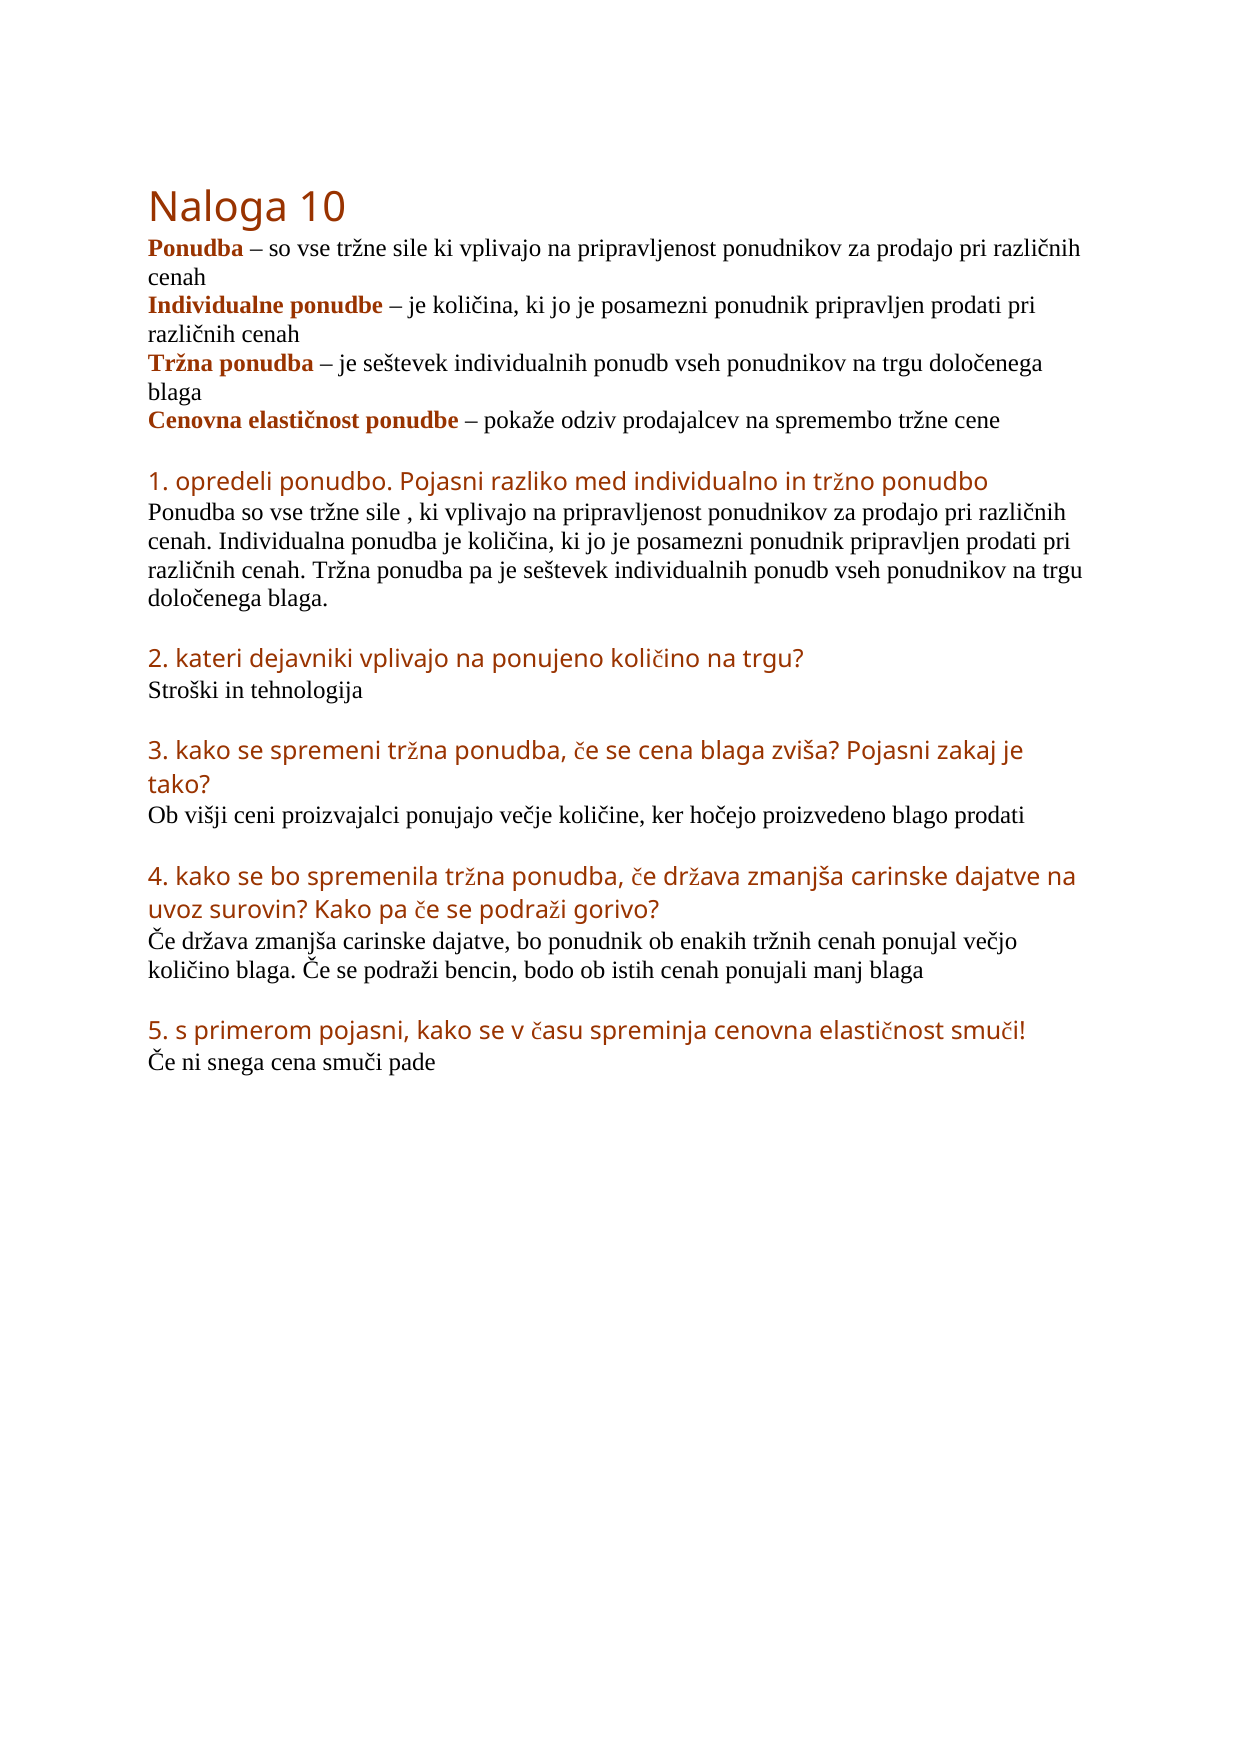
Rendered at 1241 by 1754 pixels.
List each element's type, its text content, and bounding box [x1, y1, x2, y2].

text Individualne ponudbe – je količina, ki jo je posamezni ponudnik pripravljen prodati pri različnih cenah [148, 291, 1093, 348]
text 4. kako se bo spremenila tržna ponudba, če država zmanjša carinske dajatve na uvoz surovin? Kako pa če se podraži gorivo? [148, 858, 1093, 926]
text Če ni snega cena smuči pade [148, 1047, 1093, 1075]
text Stroški in tehnologija [148, 675, 1093, 704]
text Tržna ponudba – je seštevek individualnih ponudb vseh ponudnikov na trgu določenega blaga [148, 348, 1093, 406]
text Naloga 10 [148, 176, 1093, 233]
text 2. kateri dejavniki vplivajo na ponujeno količino na trgu? [148, 641, 1093, 675]
text Ponudba so vse tržne sile , ki vplivajo na pripravljenost ponudnikov za prodajo pri različnih cenah. Individualna ponudba je količina, ki jo je posamezni ponudnik pripravljen prodati pri različnih cenah. Tržna ponudba pa je seštevek individualnih ponudb vseh ponudnikov na trgu določenega blaga. [148, 497, 1093, 612]
text 3. kako se spremeni tržna ponudba, če se cena blaga zviša? Pojasni zakaj je tako? [148, 732, 1093, 801]
text Cenovna elastičnost ponudbe – pokaže odziv prodajalcev na spremembo tržne cene [148, 406, 1093, 434]
text Če država zmanjša carinske dajatve, bo ponudnik ob enakih tržnih cenah ponujal večjo količino blaga. Če se podraži bencin, bodo ob istih cenah ponujali manj blaga [148, 926, 1093, 984]
text Ob višji ceni proizvajalci ponujajo večje količine, ker hočejo proizvedeno blago prodati [148, 801, 1093, 829]
text 1. opredeli ponudbo. Pojasni razliko med individualno in tržno ponudbo [148, 463, 1093, 497]
text Ponudba – so vse tržne sile ki vplivajo na pripravljenost ponudnikov za prodajo pri različnih cenah [148, 233, 1093, 291]
text 5. s primerom pojasni, kako se v času spreminja cenovna elastičnost smuči! [148, 1012, 1093, 1047]
